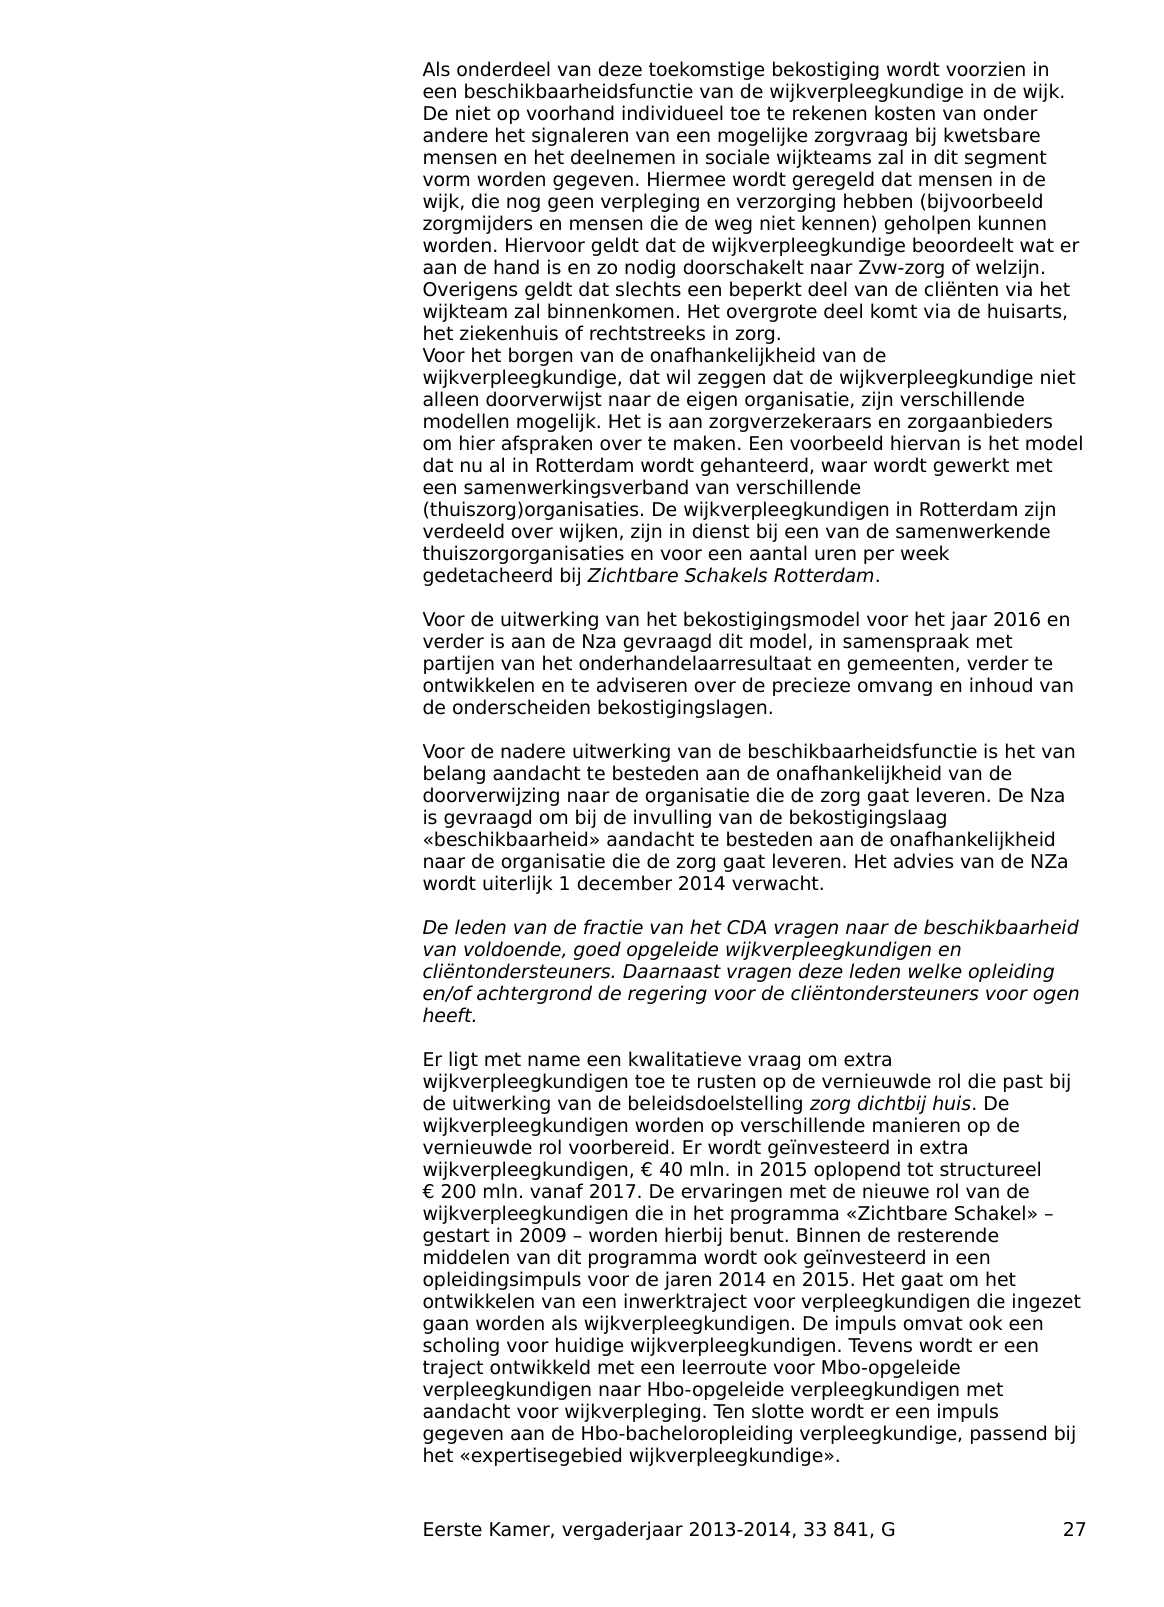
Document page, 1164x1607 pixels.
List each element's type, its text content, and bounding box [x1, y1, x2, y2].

text Er ligt met name een kwalitatieve vraag om extra wijkverpleegkundigen toe te rusten op de vernieuwde rol die past bij de uitwerking van de beleidsdoelstelling zorg dichtbij huis. De wijkverpleegkundigen worden op verschillende manieren op de vernieuwde rol voorbereid. Er wordt geïnvesteerd in extra wijkverpleegkundigen, € 40 mln. in 2015 oplopend tot structureel € 200 mln. vanaf 2017. De ervaringen met de nieuwe rol van de wijkverpleegkundigen die in het programma «Zichtbare Schakel» – gestart in 2009 – worden hierbij benut. Binnen de resterende middelen van dit programma wordt ook geïnvesteerd in een opleidingsimpuls voor de jaren 2014 en 2015. Het gaat om het ontwikkelen van een inwerktraject voor verpleegkundigen die ingezet gaan worden als wijkverpleegkundigen. De impuls omvat ook een scholing voor huidige wijkverpleegkundigen. Tevens wordt er een traject ontwikkeld met een leerroute voor Mbo-opgeleide verpleegkundigen naar Hbo-opgeleide verpleegkundigen met aandacht voor wijkverpleging. Ten slotte wordt er een impuls gegeven aan de Hbo-bacheloropleiding verpleegkundige, passend bij het «expertisegebied wijkverpleegkundige». [422, 1049, 1087, 1467]
text Als onderdeel van deze toekomstige bekostiging wordt voorzien in een beschikbaarheidsfunctie van de wijkverpleegkundige in de wijk. De niet op voorhand individueel toe te rekenen kosten van onder andere het signaleren van een mogelijke zorgvraag bij kwetsbare mensen en het deelnemen in sociale wijkteams zal in dit segment vorm worden gegeven. Hiermee wordt geregeld dat mensen in de wijk, die nog geen verpleging en verzorging hebben (bijvoorbeeld zorgmijders en mensen die de weg niet kennen) geholpen kunnen worden. Hiervoor geldt dat de wijkverpleegkundige beoordeelt wat er aan de hand is en zo nodig doorschakelt naar Zvw-zorg of welzijn. Overigens geldt dat slechts een beperkt deel van de cliënten via het wijkteam zal binnenkomen. Het overgrote deel komt via de huisarts, het ziekenhuis of rechtstreeks in zorg. [422, 59, 1087, 345]
text Voor de nadere uitwerking van de beschikbaarheidsfunctie is het van belang aandacht te besteden aan de onafhankelijkheid van de doorverwijzing naar de organisatie die de zorg gaat leveren. De Nza is gevraagd om bij de invulling van de bekostigingslaag «beschikbaarheid» aandacht te besteden aan de onafhankelijkheid naar de organisatie die de zorg gaat leveren. Het advies van de NZa wordt uiterlijk 1 december 2014 verwacht. [422, 741, 1087, 895]
text Voor de uitwerking van het bekostigingsmodel voor het jaar 2016 en verder is aan de Nza gevraagd dit model, in samenspraak met partijen van het onderhandelaarresultaat en gemeenten, verder te ontwikkelen en te adviseren over de precieze omvang en inhoud van de onderscheiden bekostigingslagen. [422, 609, 1087, 719]
text De leden van de fractie van het CDA vragen naar de beschikbaarheid van voldoende, goed opgeleide wijkverpleegkundigen en cliëntondersteuners. Daarnaast vragen deze leden welke opleiding en/of achtergrond de regering voor de cliëntondersteuners voor ogen heeft. [422, 917, 1087, 1027]
text Voor het borgen van de onafhankelijkheid van de wijkverpleegkundige, dat wil zeggen dat de wijkverpleegkundige niet alleen doorverwijst naar de eigen organisatie, zijn verschillende modellen mogelijk. Het is aan zorgverzekeraars en zorgaanbieders om hier afspraken over te maken. Een voorbeeld hiervan is het model dat nu al in Rotterdam wordt gehanteerd, waar wordt gewerkt met een samenwerkingsverband van verschillende (thuiszorg)organisaties. De wijkverpleegkundigen in Rotterdam zijn verdeeld over wijken, zijn in dienst bij een van de samenwerkende thuiszorgorganisaties en voor een aantal uren per week gedetacheerd bij Zichtbare Schakels Rotterdam. [422, 345, 1087, 587]
